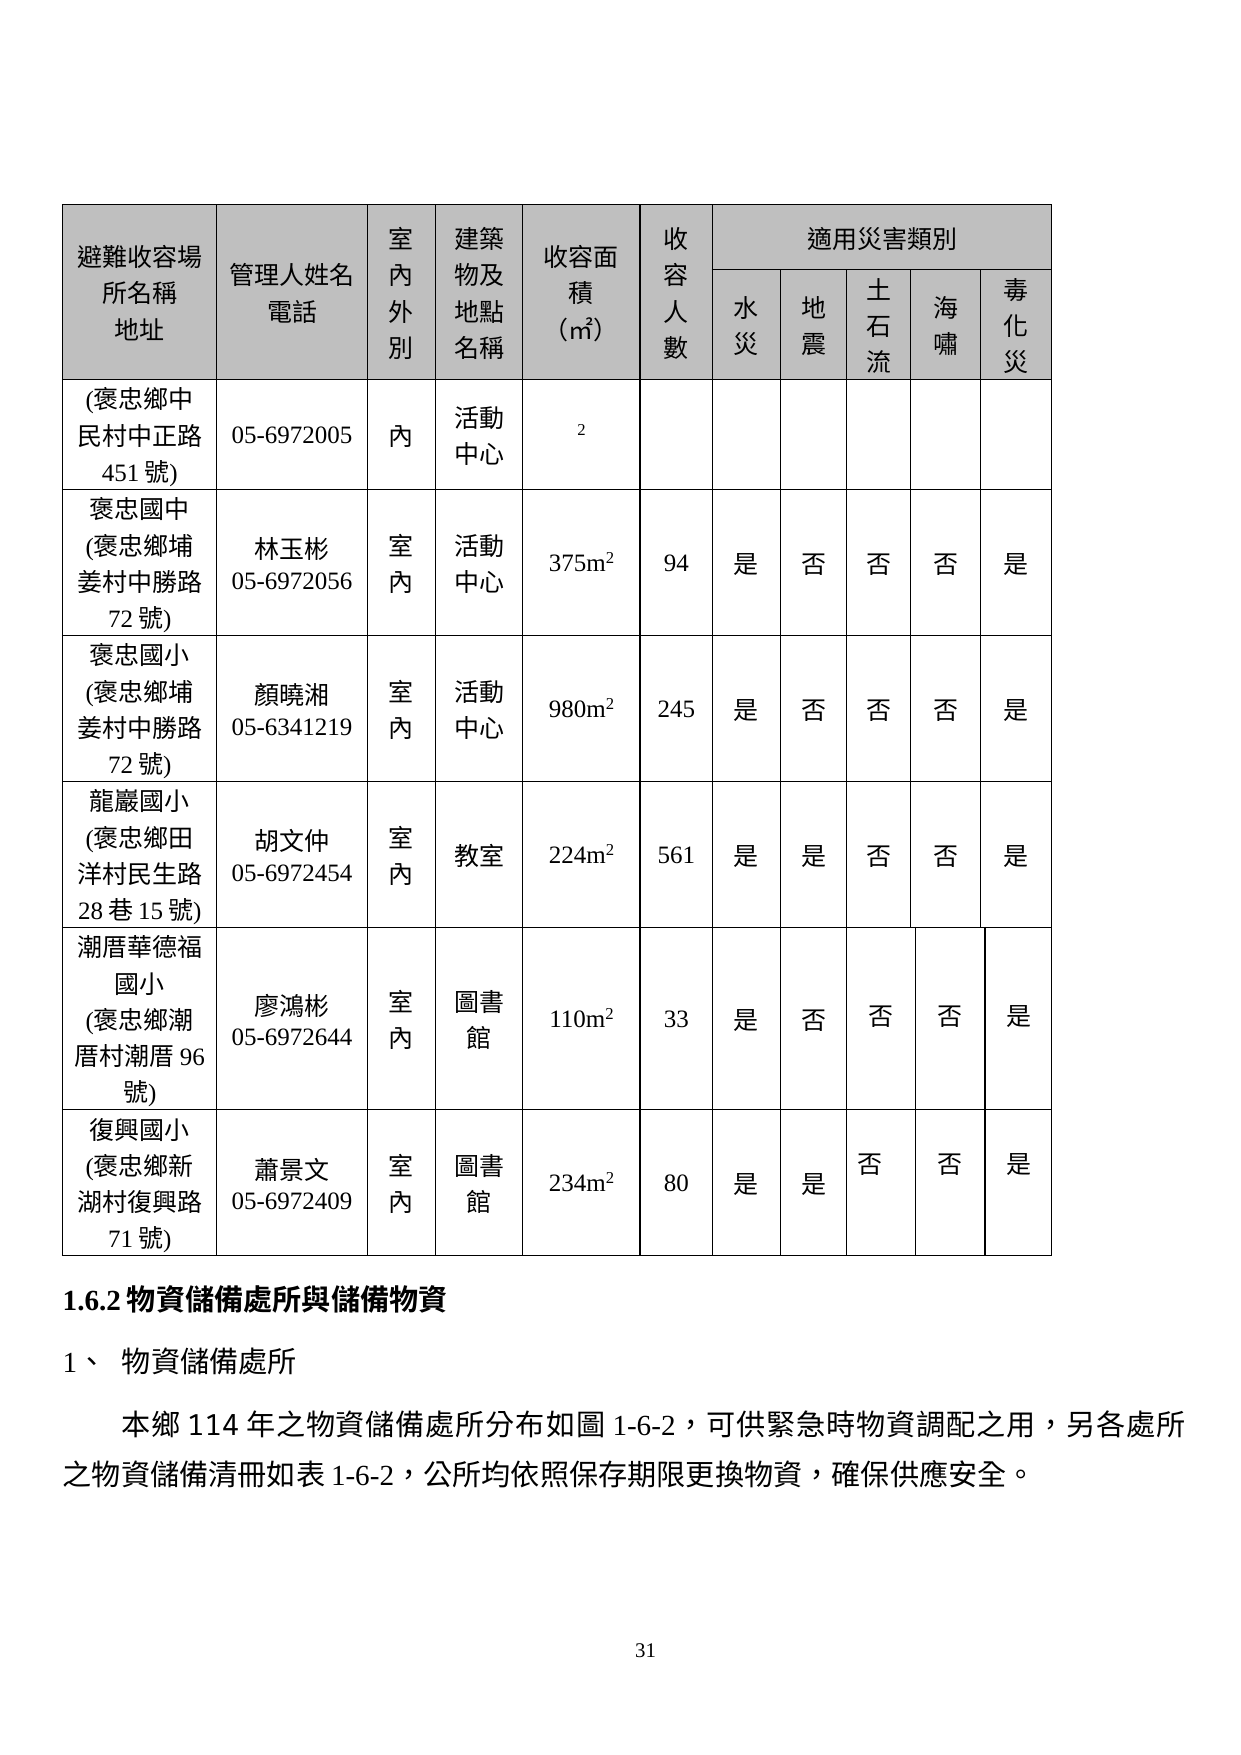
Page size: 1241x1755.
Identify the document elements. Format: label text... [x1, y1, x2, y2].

table_cell 胡文仲 05-6972454 [217, 782, 367, 927]
table_cell 375m2 [523, 490, 639, 635]
table_cell 室內 [368, 1110, 435, 1255]
table_cell 05-6972005 [217, 380, 367, 489]
list 物資儲備處所 [62, 1331, 1186, 1381]
table_cell 否 [847, 636, 910, 781]
table_cell 教室 [436, 782, 522, 927]
table_cell 否 [781, 928, 846, 1109]
table_cell 活動中心 [436, 380, 522, 489]
table_cell 內 [368, 380, 435, 489]
table_cell [847, 380, 910, 489]
table_cell 245 [641, 636, 712, 781]
table_cell [641, 380, 712, 489]
table_header 收容面 積（㎡） [523, 205, 639, 379]
table_cell 活動中心 [436, 490, 522, 635]
table_cell 234m2 [523, 1110, 639, 1255]
table_cell 毒化災 [981, 270, 1051, 379]
table_cell 活動中心 [436, 636, 522, 781]
table_cell 是 [713, 1110, 780, 1255]
table_cell 是 [981, 490, 1051, 635]
table_cell 是 [981, 782, 1051, 927]
table_cell 圖書館 [436, 928, 522, 1109]
table_cell 是 [713, 636, 780, 781]
table_cell 室內 [368, 490, 435, 635]
table_cell 廖鴻彬 05-6972644 [217, 928, 367, 1109]
table_cell 否 [847, 782, 910, 927]
table_cell 是 [986, 928, 1051, 1109]
table_header 室內 外別 [368, 205, 435, 379]
table_cell 地震 [781, 270, 846, 379]
table_cell 是 [713, 928, 780, 1109]
table_cell 80 [641, 1110, 712, 1255]
table_cell 水災 [713, 270, 780, 379]
table_header 收容 人數 [641, 205, 712, 379]
table_cell 潮厝華德福國小 (褒忠鄉潮厝村潮厝96號) [63, 928, 216, 1109]
table_cell 室內 [368, 782, 435, 927]
table_cell 110m2 [523, 928, 639, 1109]
table_header 建築物及地點名稱 [436, 205, 522, 379]
table_cell 224m2 [523, 782, 639, 927]
table_header 管理人姓名 電話 [217, 205, 367, 379]
table_cell 否 [916, 1110, 984, 1255]
table_cell 褒忠國中 (褒忠鄉埔姜村中勝路72號) [63, 490, 216, 635]
table_cell 土石流 [847, 270, 910, 379]
table_cell 是 [781, 1110, 846, 1255]
table_cell 否 [847, 928, 915, 1109]
table_cell 33 [641, 928, 712, 1109]
table_cell 室內 [368, 636, 435, 781]
table_header 避難收容場所名稱 地址 [63, 205, 216, 379]
table_cell 是 [986, 1110, 1051, 1255]
table_cell [981, 380, 1051, 489]
table_header 適用災害類別 [713, 205, 1051, 269]
table_cell 顏曉湘 05-6341219 [217, 636, 367, 781]
table_cell 否 [847, 1110, 915, 1255]
table_cell 林玉彬 05-6972056 [217, 490, 367, 635]
table_cell 室內 [368, 928, 435, 1109]
table_cell 海嘯 [911, 270, 980, 379]
table_cell 2 [523, 380, 639, 489]
table_cell 94 [641, 490, 712, 635]
table_cell 圖書館 [436, 1110, 522, 1255]
table_cell 否 [911, 490, 980, 635]
table_cell 否 [911, 636, 980, 781]
table_cell [781, 380, 846, 489]
table_cell [911, 380, 980, 489]
table_cell 是 [781, 782, 846, 927]
table_cell 否 [916, 928, 984, 1109]
table_cell (褒忠鄉中民村中正路451號) [63, 380, 216, 489]
table_cell 是 [713, 490, 780, 635]
table_cell 否 [911, 782, 980, 927]
table_cell 980m2 [523, 636, 639, 781]
table_cell 褒忠國小 (褒忠鄉埔姜村中勝路72號) [63, 636, 216, 781]
table_cell 是 [981, 636, 1051, 781]
table_cell 否 [847, 490, 910, 635]
table_cell 復興國小 (褒忠鄉新湖村復興路71號) [63, 1110, 216, 1255]
table_cell 蕭景文 05-6972409 [217, 1110, 367, 1255]
table_cell 是 [713, 782, 780, 927]
table_cell [713, 380, 780, 489]
table_cell 否 [781, 636, 846, 781]
text 1.6.2物資儲備處所與儲備物資 [62, 1269, 1186, 1319]
table_cell 561 [641, 782, 712, 927]
table_cell 否 [781, 490, 846, 635]
table_cell 龍巖國小 (褒忠鄉田洋村民生路28巷15號) [63, 782, 216, 927]
text 本鄉114年之物資儲備處所分布如圖1-6-2，可供緊急時物資調配之用，另各處所之物資儲備清冊如表1-6-2，公所均依照保存期限更換物資，確保供應安全。 [62, 1394, 1186, 1494]
